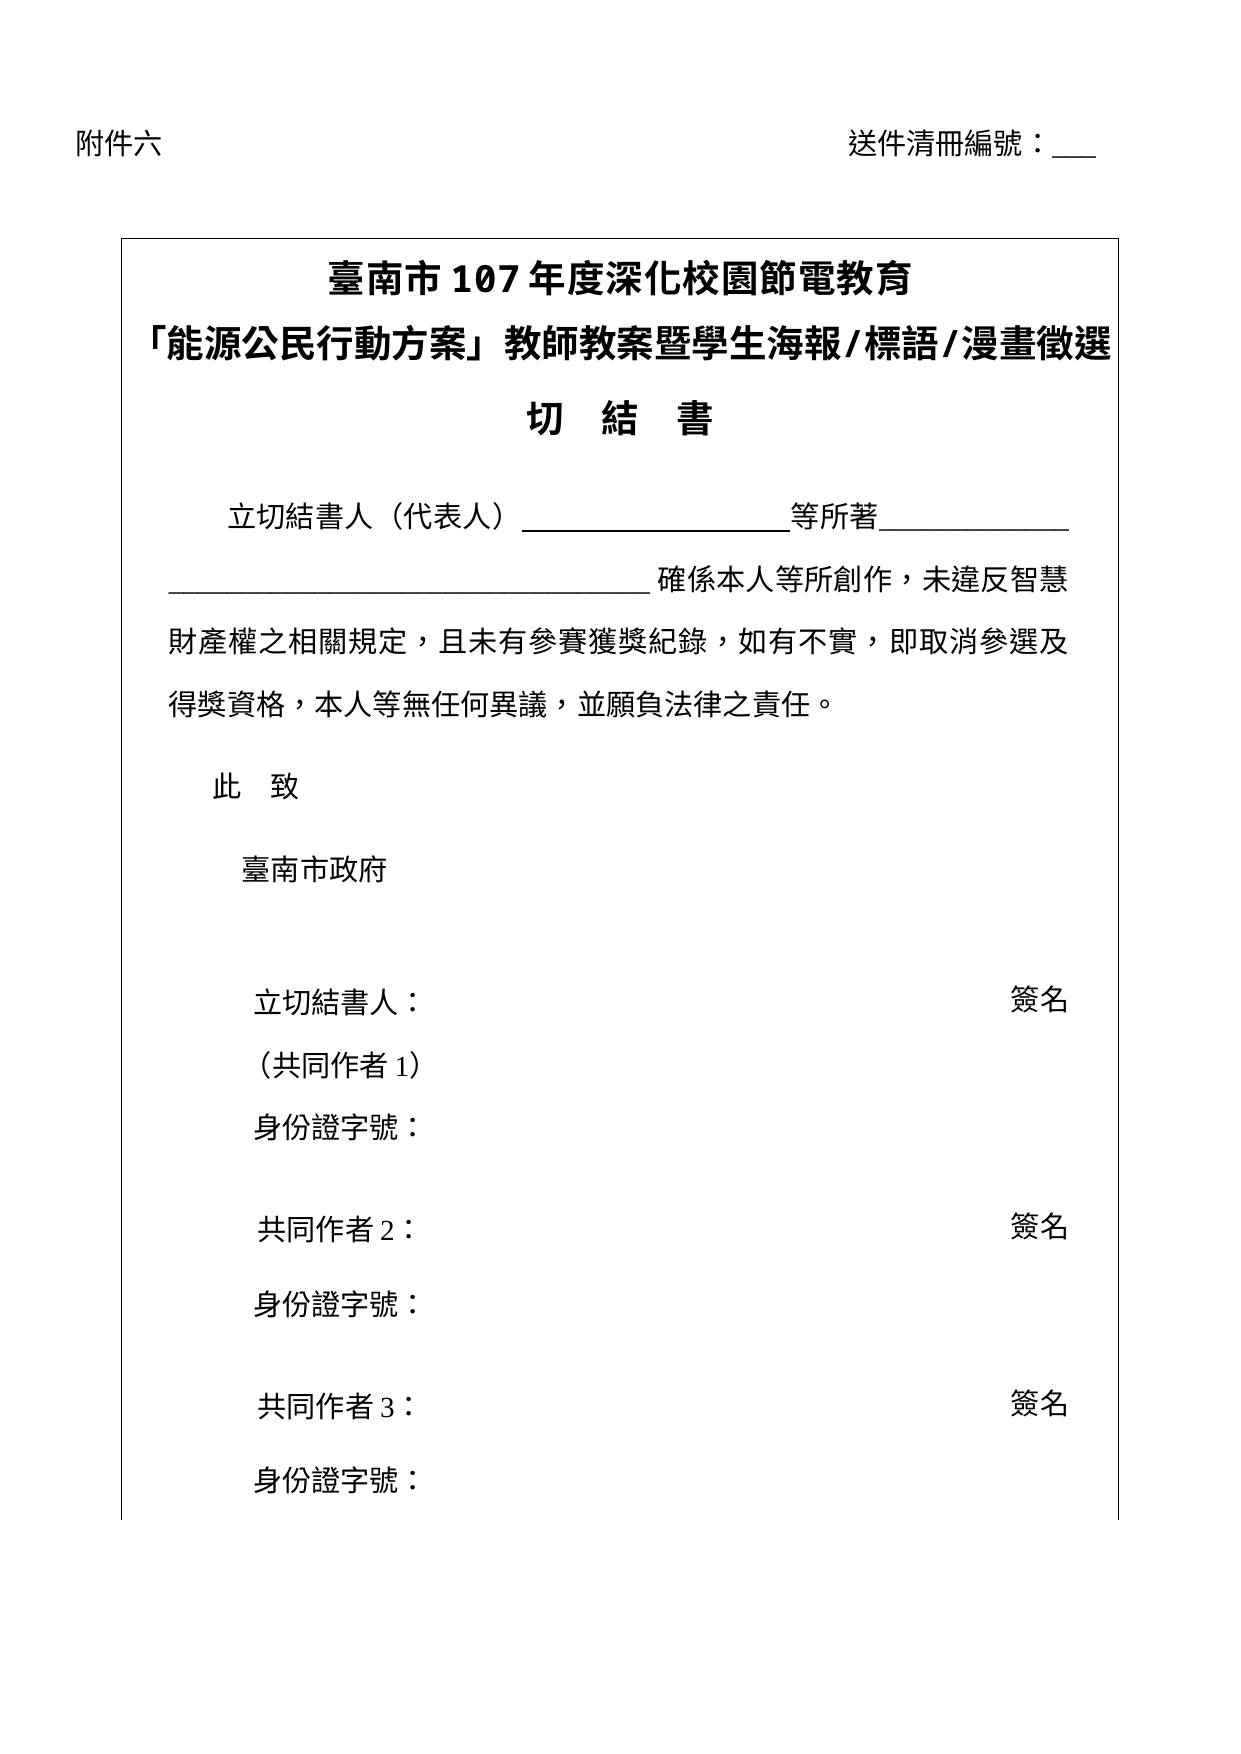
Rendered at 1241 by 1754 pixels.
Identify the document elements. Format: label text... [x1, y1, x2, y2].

text 附件六 送件清冊編號：___ [75, 100, 1165, 162]
table_cell 簽名 [444, 1343, 1118, 1519]
table_header 臺南市107年度深化校園節電教育 「能源公民行動方案」教師教案暨學生海報/標語/漫畫徵選 切 結 書 立切結書人（代表人） 等所著______________________________________________ 確係本人等所創作，未違反智慧財產權之相關規定，且未有參賽獲獎紀錄，如有不實，即取消參選及得獎資格，本人等無任何異議，並願負法律之責任。 此 致 臺南市政府 [122, 239, 1118, 939]
table_cell 共同作者2： 身份證字號： [237, 1167, 443, 1343]
table_cell [122, 1167, 237, 1343]
table_cell 簽名 [444, 940, 1118, 1167]
table_cell 共同作者3： 身份證字號： [237, 1343, 443, 1519]
table_cell [122, 940, 237, 1167]
table_cell 簽名 [444, 1167, 1118, 1343]
table_cell [122, 1343, 237, 1519]
table_cell 立切結書人： （共同作者1） 身份證字號： [237, 940, 443, 1167]
